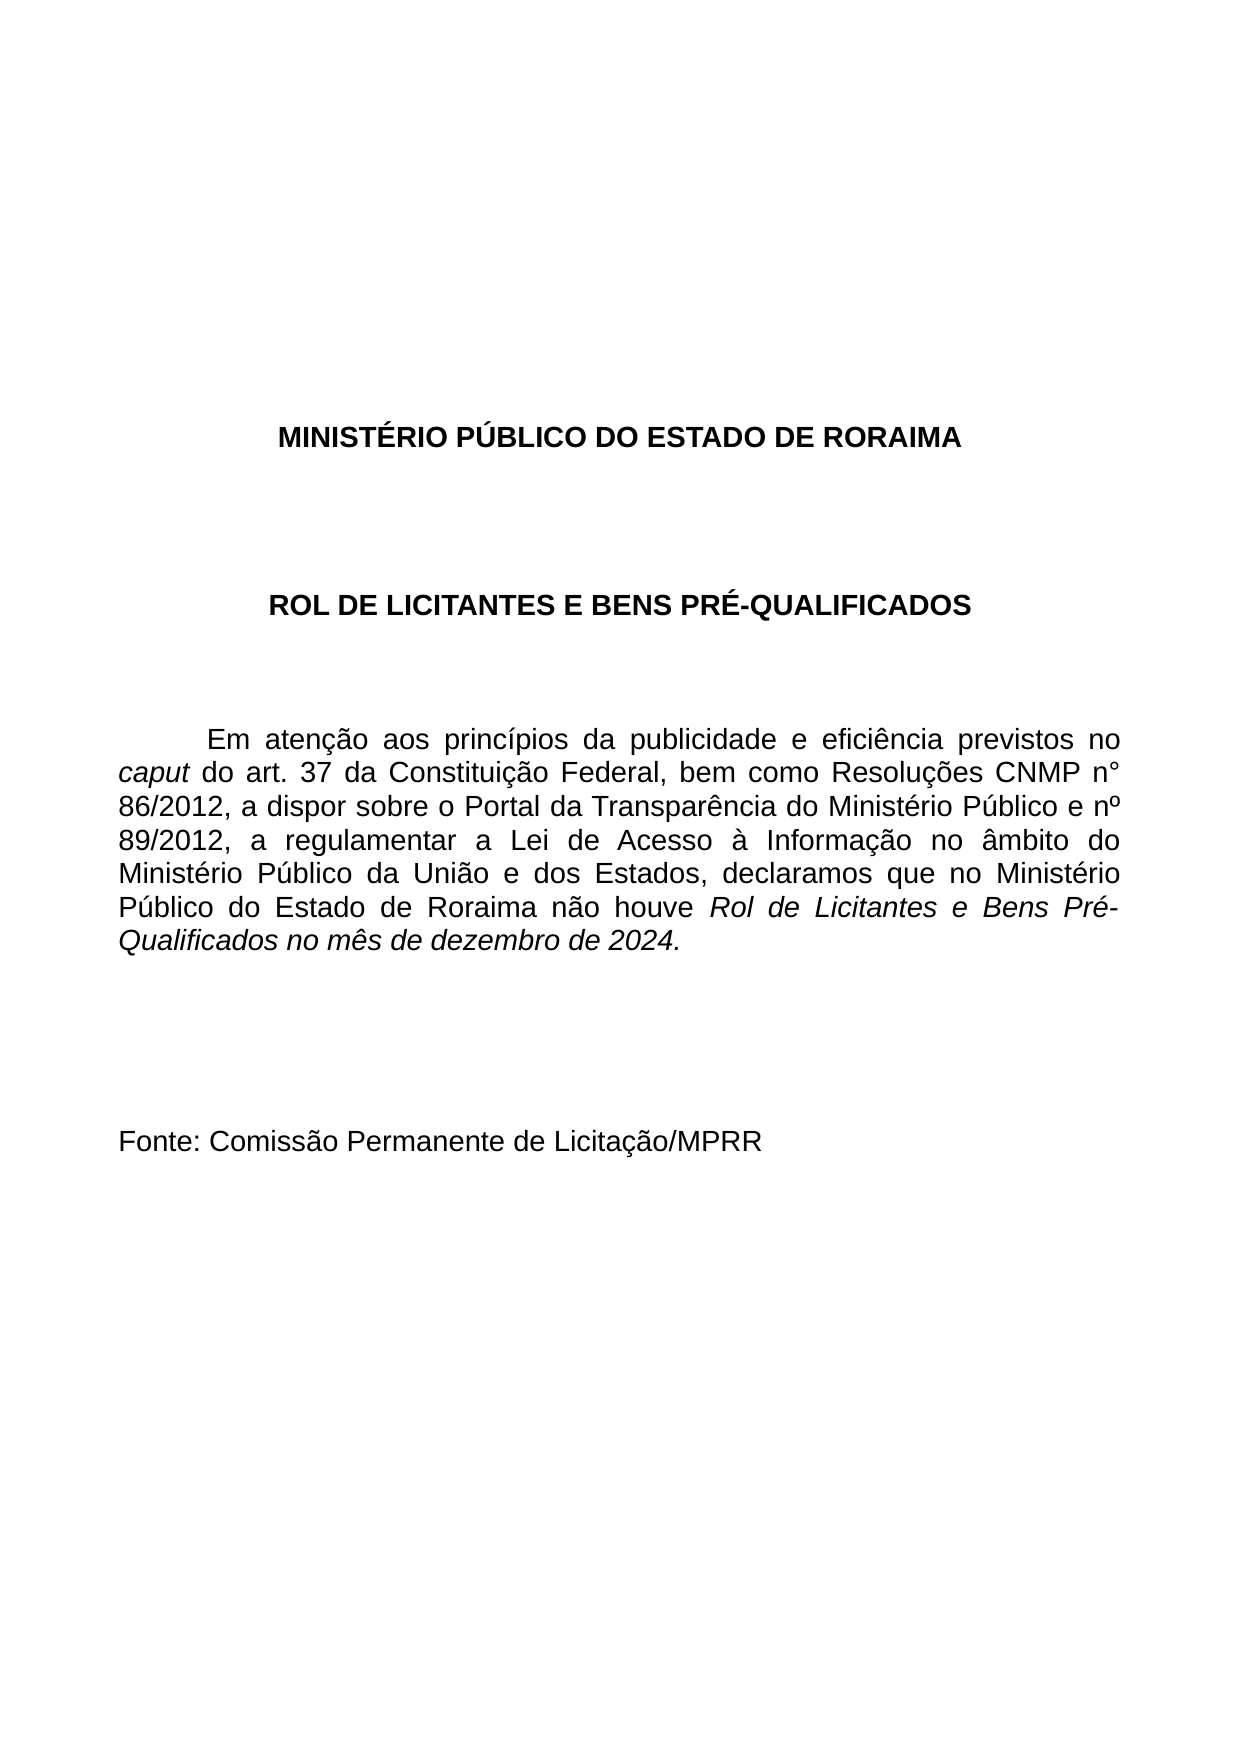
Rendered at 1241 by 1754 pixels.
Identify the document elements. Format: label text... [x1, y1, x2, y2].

text Em atenção aos princípios da publicidade e eficiência previstos no caput do art. 37 da Constituição Federal, bem como Resoluções CNMP n° 86/2012, a dispor sobre o Portal da Transparência do Ministério Público e nº 89/2012, a regulamentar a Lei de Acesso à Informação no âmbito do Ministério Público da União e dos Estados, declaramos que no Ministério Público do Estado de Roraima não houve Rol de Licitantes e Bens Pré-Qualificados no mês de dezembro de 2024. [118, 722, 1122, 957]
text ROL DE LICITANTES E BENS PRÉ-QUALIFICADOS [118, 588, 1122, 621]
text Fonte: Comissão Permanente de Licitação/MPRR [118, 1124, 1122, 1158]
text MINISTÉRIO PÚBLICO DO ESTADO DE RORAIMA [118, 420, 1122, 453]
